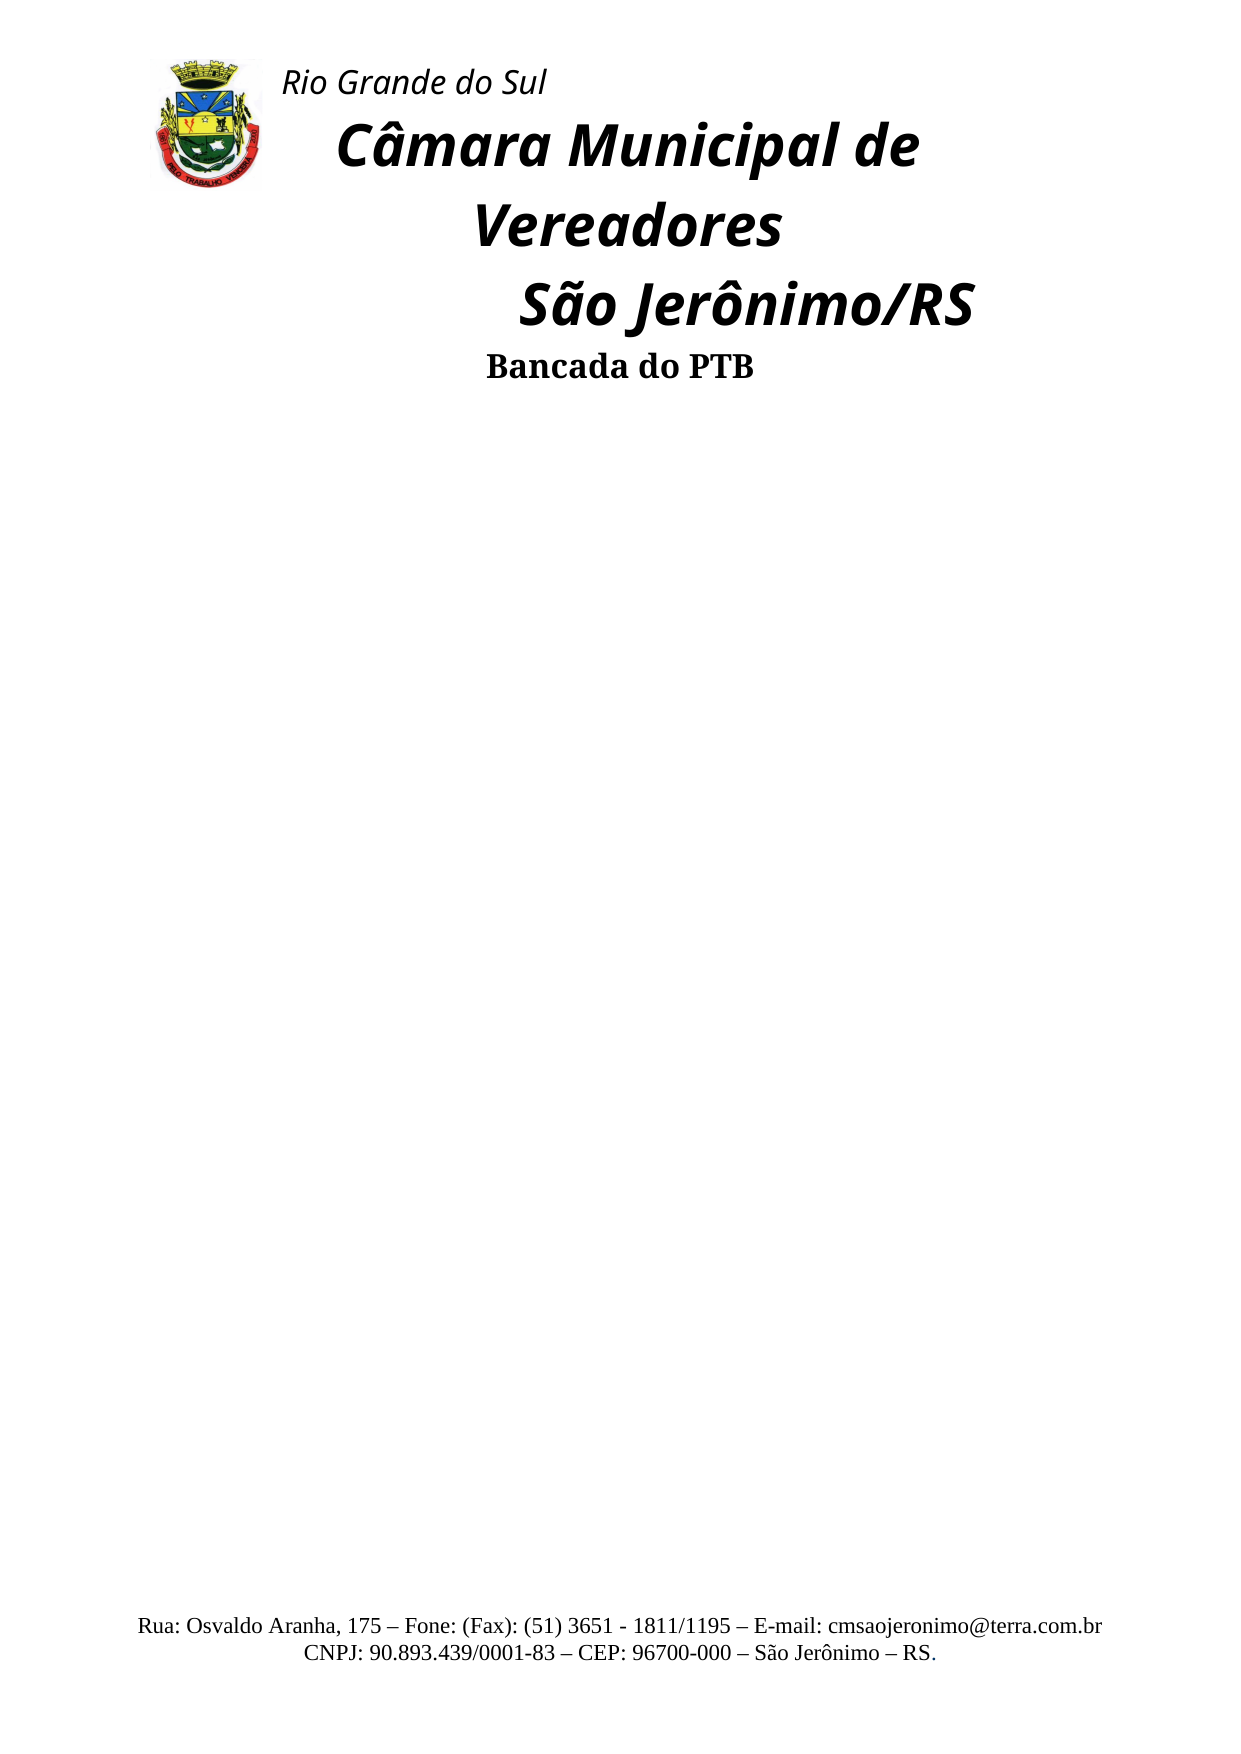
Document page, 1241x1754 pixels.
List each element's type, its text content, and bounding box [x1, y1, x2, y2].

subtitle Bancada do PTB [75, 343, 1165, 388]
